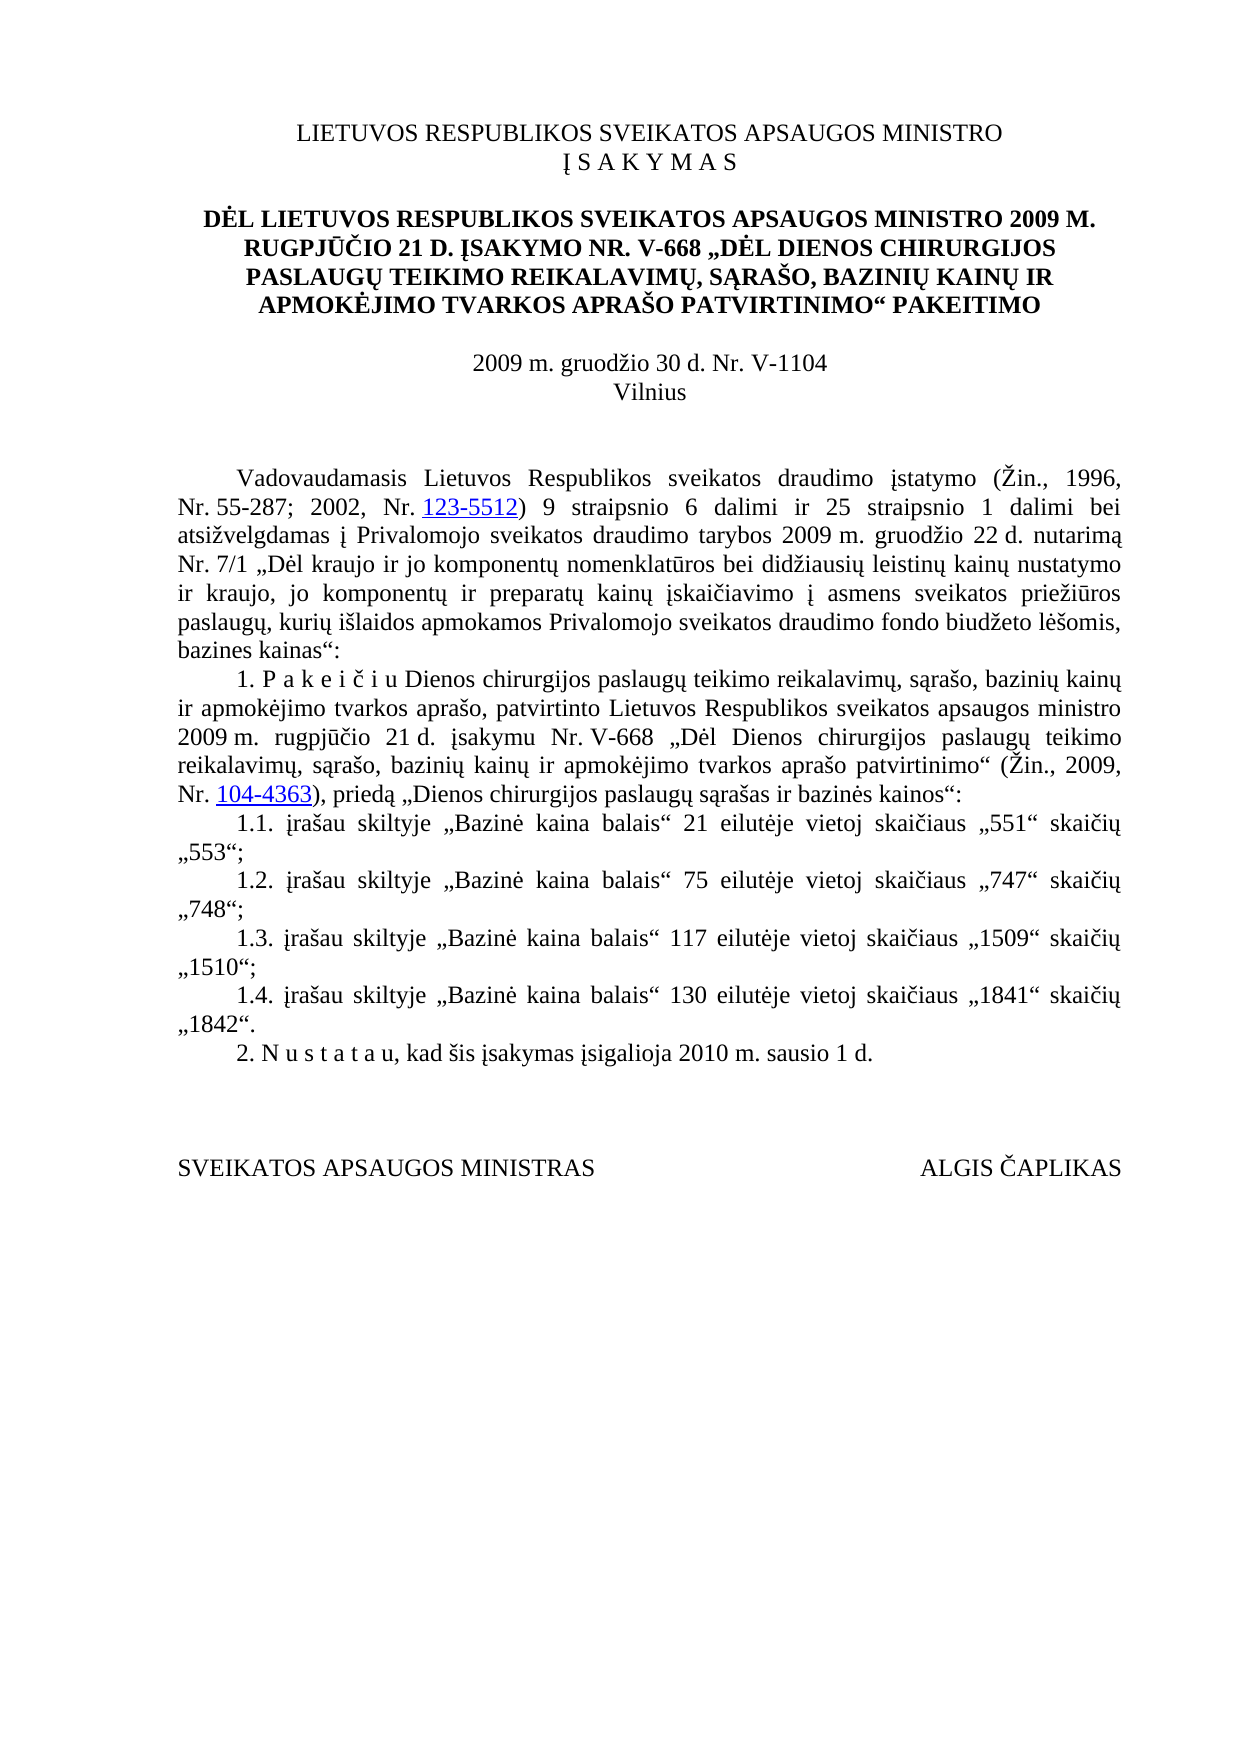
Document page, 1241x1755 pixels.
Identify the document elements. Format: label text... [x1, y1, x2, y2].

text 1.2. įrašau skiltyje „Bazinė kaina balais“ 75 eilutėje vietoj skaičiaus „747“ skaičių „748“; [177, 866, 1122, 923]
text 1.3. įrašau skiltyje „Bazinė kaina balais“ 117 eilutėje vietoj skaičiaus „1509“ skaičių „1510“; [177, 923, 1122, 981]
text SVEIKATOS APSAUGOS MINISTRAS ALGIS ČAPLIKAS [177, 1153, 1122, 1182]
text Vilnius [177, 377, 1122, 406]
text 1. P a k e i č i u Dienos chirurgijos paslaugų teikimo reikalavimų, sąrašo, bazinių kainų ir apmokėjimo tvarkos aprašo, patvirtinto Lietuvos Respublikos sveikatos apsaugos ministro 2009 m. rugpjūčio 21 d. įsakymu Nr. V-668 „Dėl Dienos chirurgijos paslaugų teikimo reikalavimų, sąrašo, bazinių kainų ir apmokėjimo tvarkos aprašo patvirtinimo“ (Žin., 2009, Nr. 104-4363), priedą „Dienos chirurgijos paslaugų sąrašas ir bazinės kainos“: [177, 664, 1122, 808]
text DĖL LIETUVOS RESPUBLIKOS SVEIKATOS APSAUGOS MINISTRO 2009 M. RUGPJŪČIO 21 d. ĮSAKYMO Nr. V-668 „DĖL DIENOS CHIRURGIJOS PASLAUGŲ TEIKIMO REIKALAVIMŲ, SĄRAŠO, BAZINIŲ KAINŲ IR APMOKĖJIMO TVARKOS APRAŠO PATVIRTINIMO“ PAKEITIMO [177, 204, 1122, 319]
text 1.1. įrašau skiltyje „Bazinė kaina balais“ 21 eilutėje vietoj skaičiaus „551“ skaičių „553“; [177, 808, 1122, 866]
text 2009 m. gruodžio 30 d. Nr. V-1104 [177, 348, 1122, 377]
text 2. N u s t a t a u, kad šis įsakymas įsigalioja 2010 m. sausio 1 d. [177, 1038, 1122, 1067]
text Vadovaudamasis Lietuvos Respublikos sveikatos draudimo įstatymo (Žin., 1996, Nr. 55-287; 2002, Nr. 123-5512) 9 straipsnio 6 dalimi ir 25 straipsnio 1 dalimi bei atsižvelgdamas į Privalomojo sveikatos draudimo tarybos 2009 m. gruodžio 22 d. nutarimą Nr. 7/1 „Dėl kraujo ir jo komponentų nomenklatūros bei didžiausių leistinų kainų nustatymo ir kraujo, jo komponentų ir preparatų kainų įskaičiavimo į asmens sveikatos priežiūros paslaugų, kurių išlaidos apmokamos Privalomojo sveikatos draudimo fondo biudžeto lėšomis, bazines kainas“: [177, 463, 1122, 664]
text LIETUVOS RESPUBLIKOS SVEIKATOS APSAUGOS MINISTRO [177, 118, 1122, 147]
text 1.4. įrašau skiltyje „Bazinė kaina balais“ 130 eilutėje vietoj skaičiaus „1841“ skaičių „1842“. [177, 981, 1122, 1038]
text Į S A K Y M A S [177, 147, 1122, 176]
